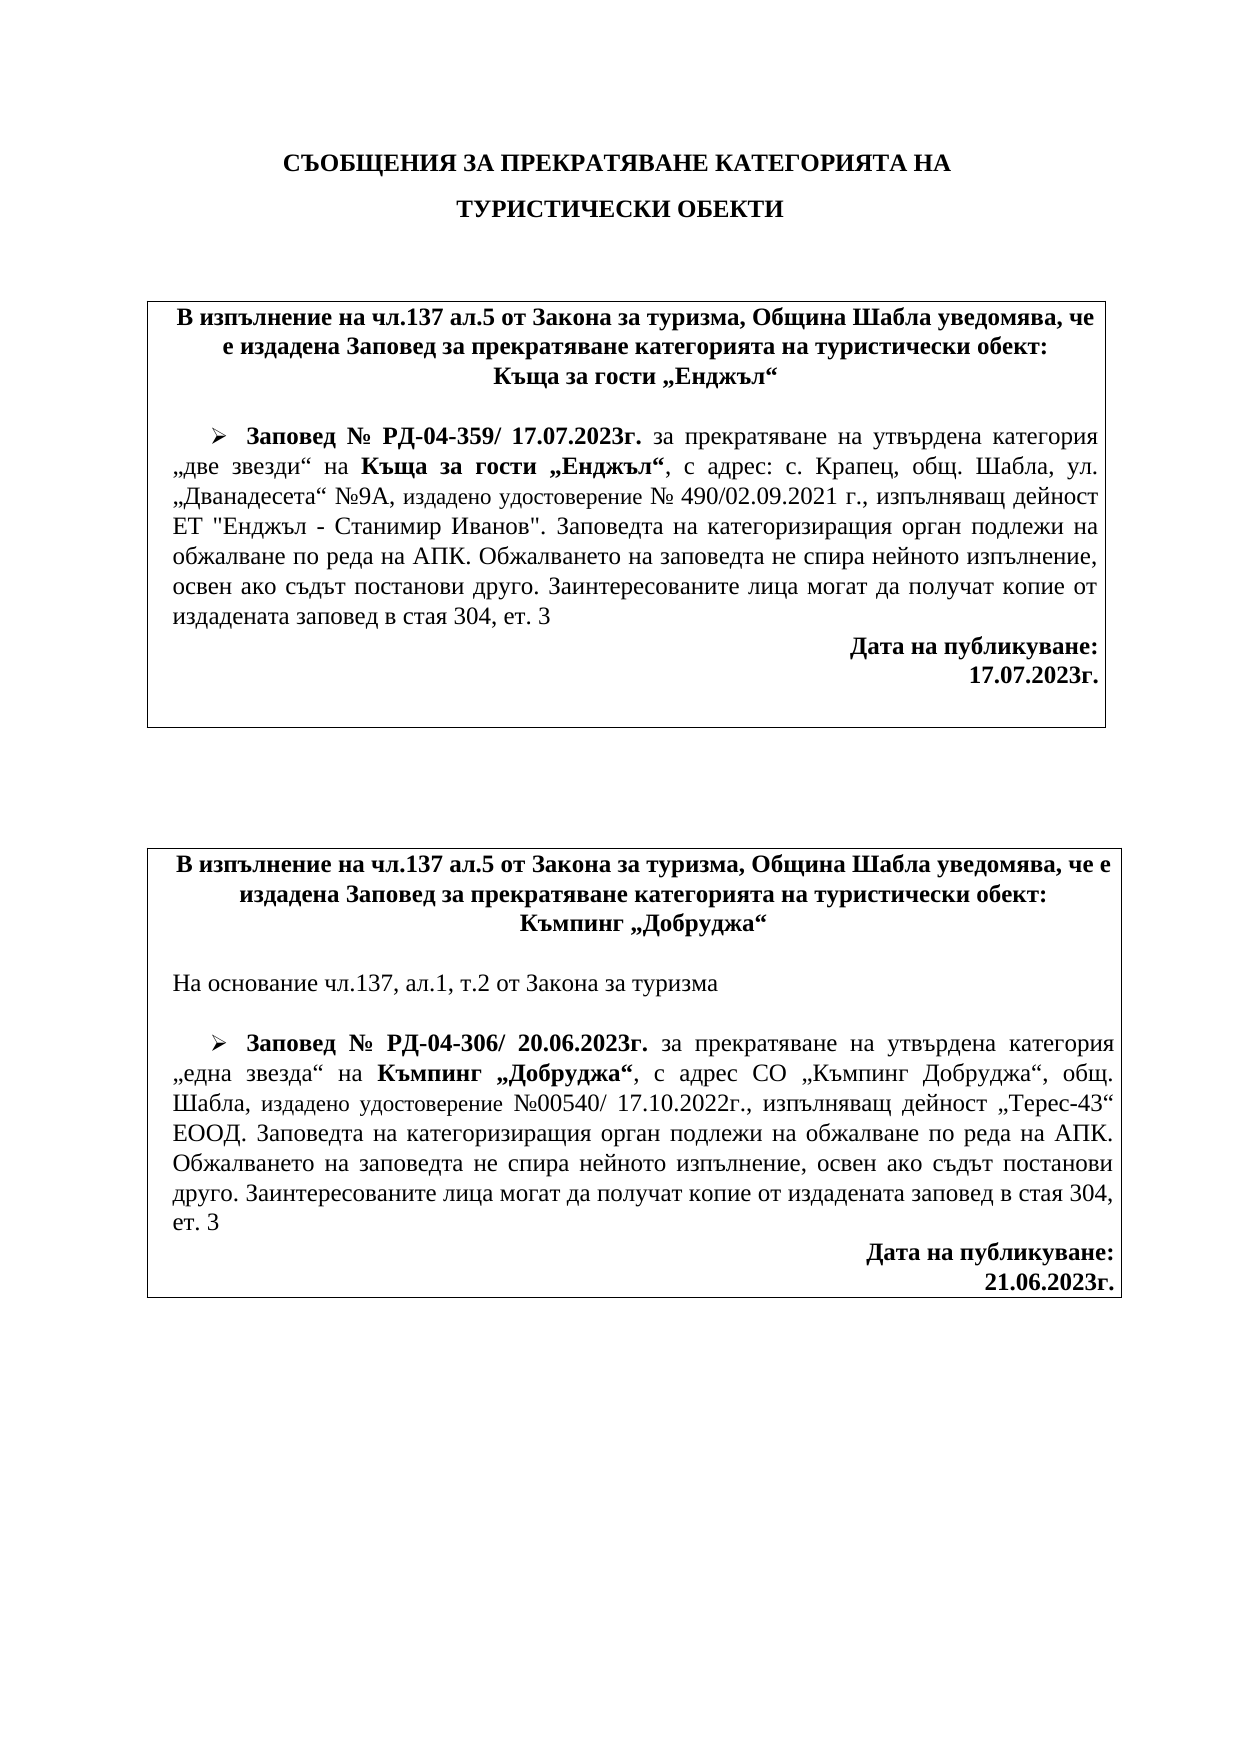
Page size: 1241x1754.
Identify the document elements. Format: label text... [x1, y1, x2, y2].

table_header В изпълнение на чл.137 ал.5 от Закона за туризма, Община Шабла уведомява, че е издадена Заповед за прекратяване категорията на туристически обект: Къща за гости „Енджъл“ Заповед № РД-04-359/ 17.07.2023г. за прекратяване на утвърдена категория „две звезди“ на Къща за гости „Енджъл“, с адрес: с. Крапец, общ. Шабла, ул. „Дванадесета“ №9А, издадено удостоверение № 490/02.09.2021 г., изпълняващ дейност ЕТ "Енджъл - Станимир Иванов". Заповедта на категоризиращия орган подлежи на обжалване по реда на АПК. Обжалването на заповедта не спира нейното изпълнение, освен ако съдът постанови друго. Заинтересованите лица могат да получат копие от издадената заповед в стая 304, ет. 3 Дата на публикуване: 17.07.2023г. [148, 302, 1105, 727]
table_header В изпълнение на чл.137 ал.5 от Закона за туризма, Община Шабла уведомява, че е издадена Заповед за прекратяване категорията на туристически обект: Къмпинг „Добруджа“ На основание чл.137, ал.1, т.2 от Закона за туризма Заповед № РД-04-306/ 20.06.2023г. за прекратяване на утвърдена категория „една звезда“ на Къмпинг „Добруджа“, с адрес СО „Къмпинг Добруджа“, общ. Шабла, издадено удостоверение №00540/ 17.10.2022г., изпълняващ дейност „Терес-43“ ЕООД. Заповедта на категоризиращия орган подлежи на обжалване по реда на АПК. Обжалването на заповедта не спира нейното изпълнение, освен ако съдът постанови друго. Заинтересованите лица могат да получат копие от издадената заповед в стая 304, ет. 3 Дата на публикуване: 21.06.2023г. [148, 849, 1121, 1297]
text ТУРИСТИЧЕСКИ ОБЕКТИ [148, 194, 1093, 223]
text СЪОБЩЕНИЯ ЗА ПРЕКРАТЯВАНЕ КАТЕГОРИЯТА НА [148, 148, 1093, 176]
